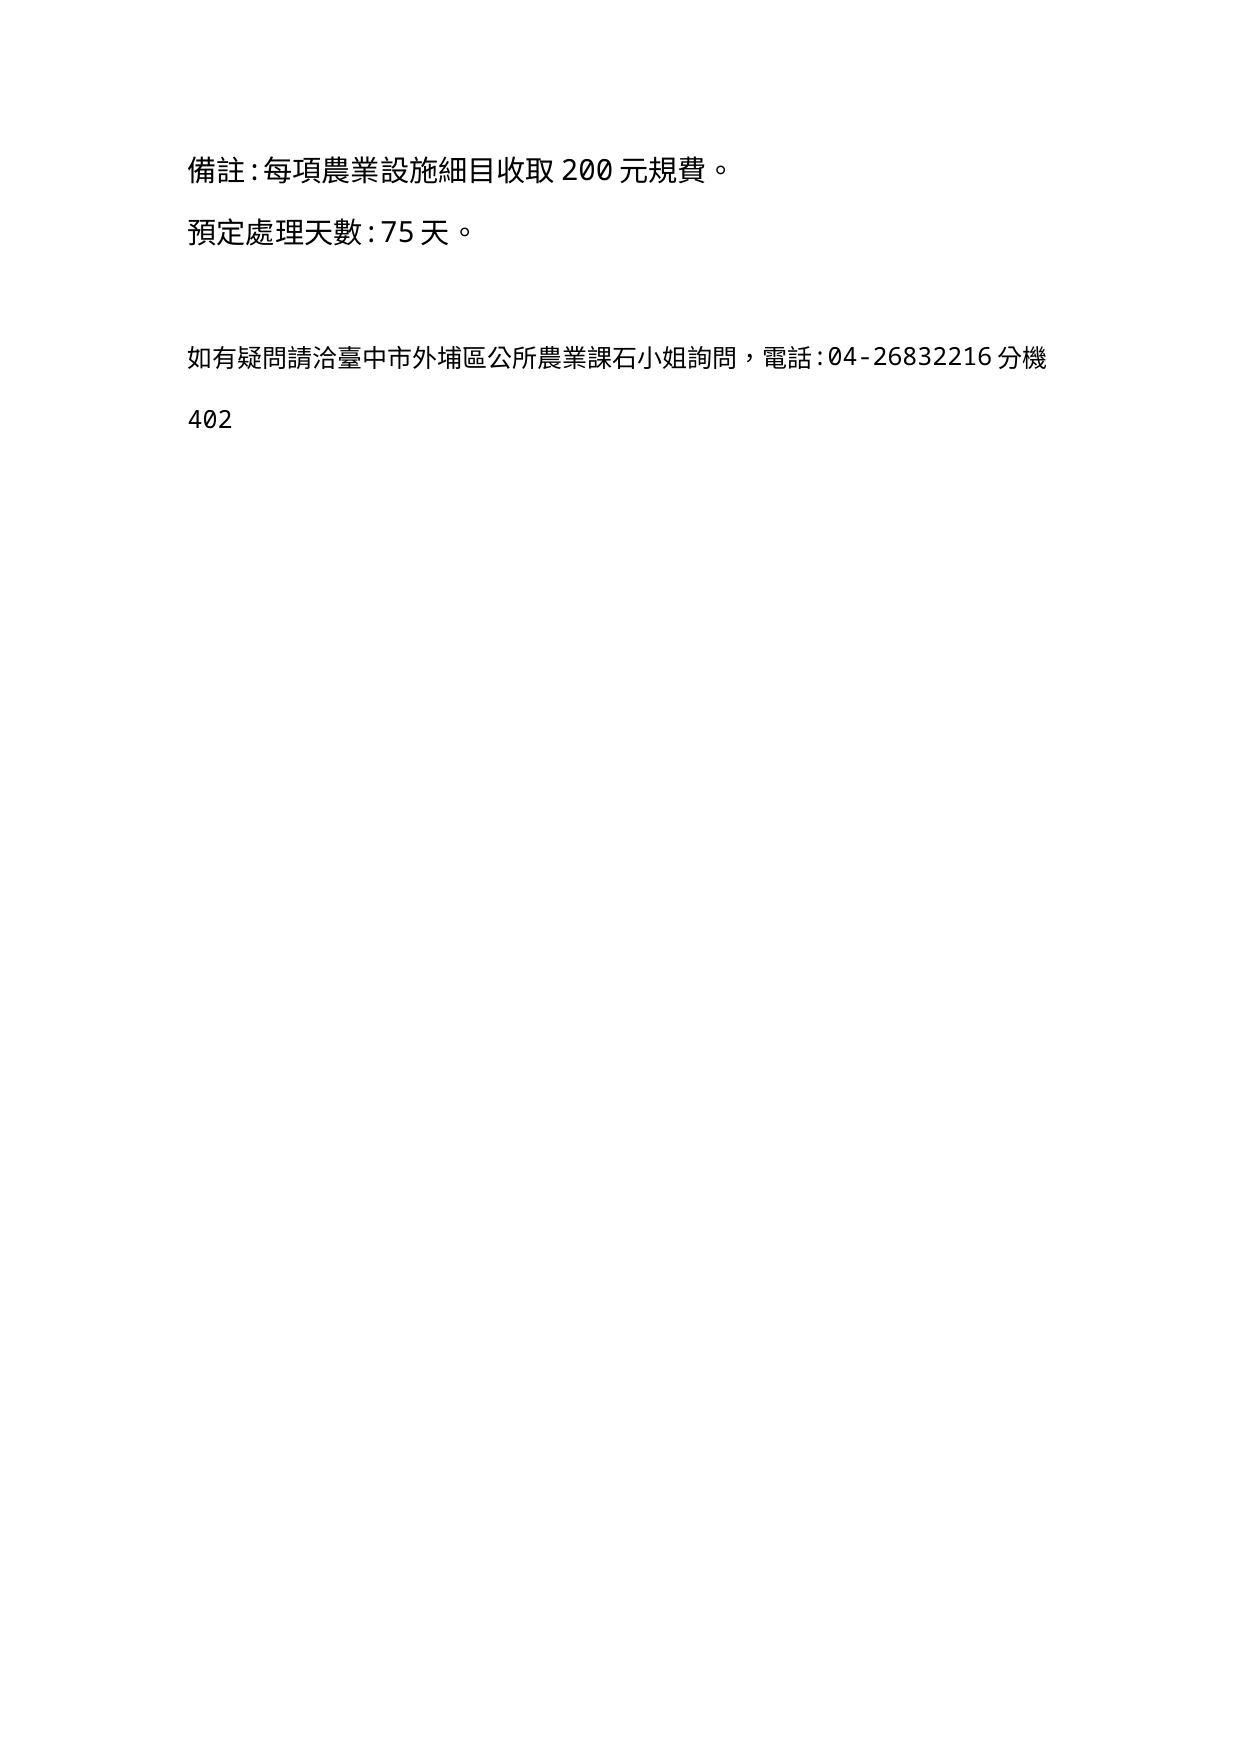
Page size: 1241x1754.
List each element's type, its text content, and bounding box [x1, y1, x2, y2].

text 備註:每項農業設施細目收取200元規費。 [187, 127, 1053, 189]
text 預定處理天數:75天。 [187, 189, 1053, 252]
text 如有疑問請洽臺中市外埔區公所農業課石小姐詢問，電話:04-26832216分機402 [187, 314, 1053, 439]
